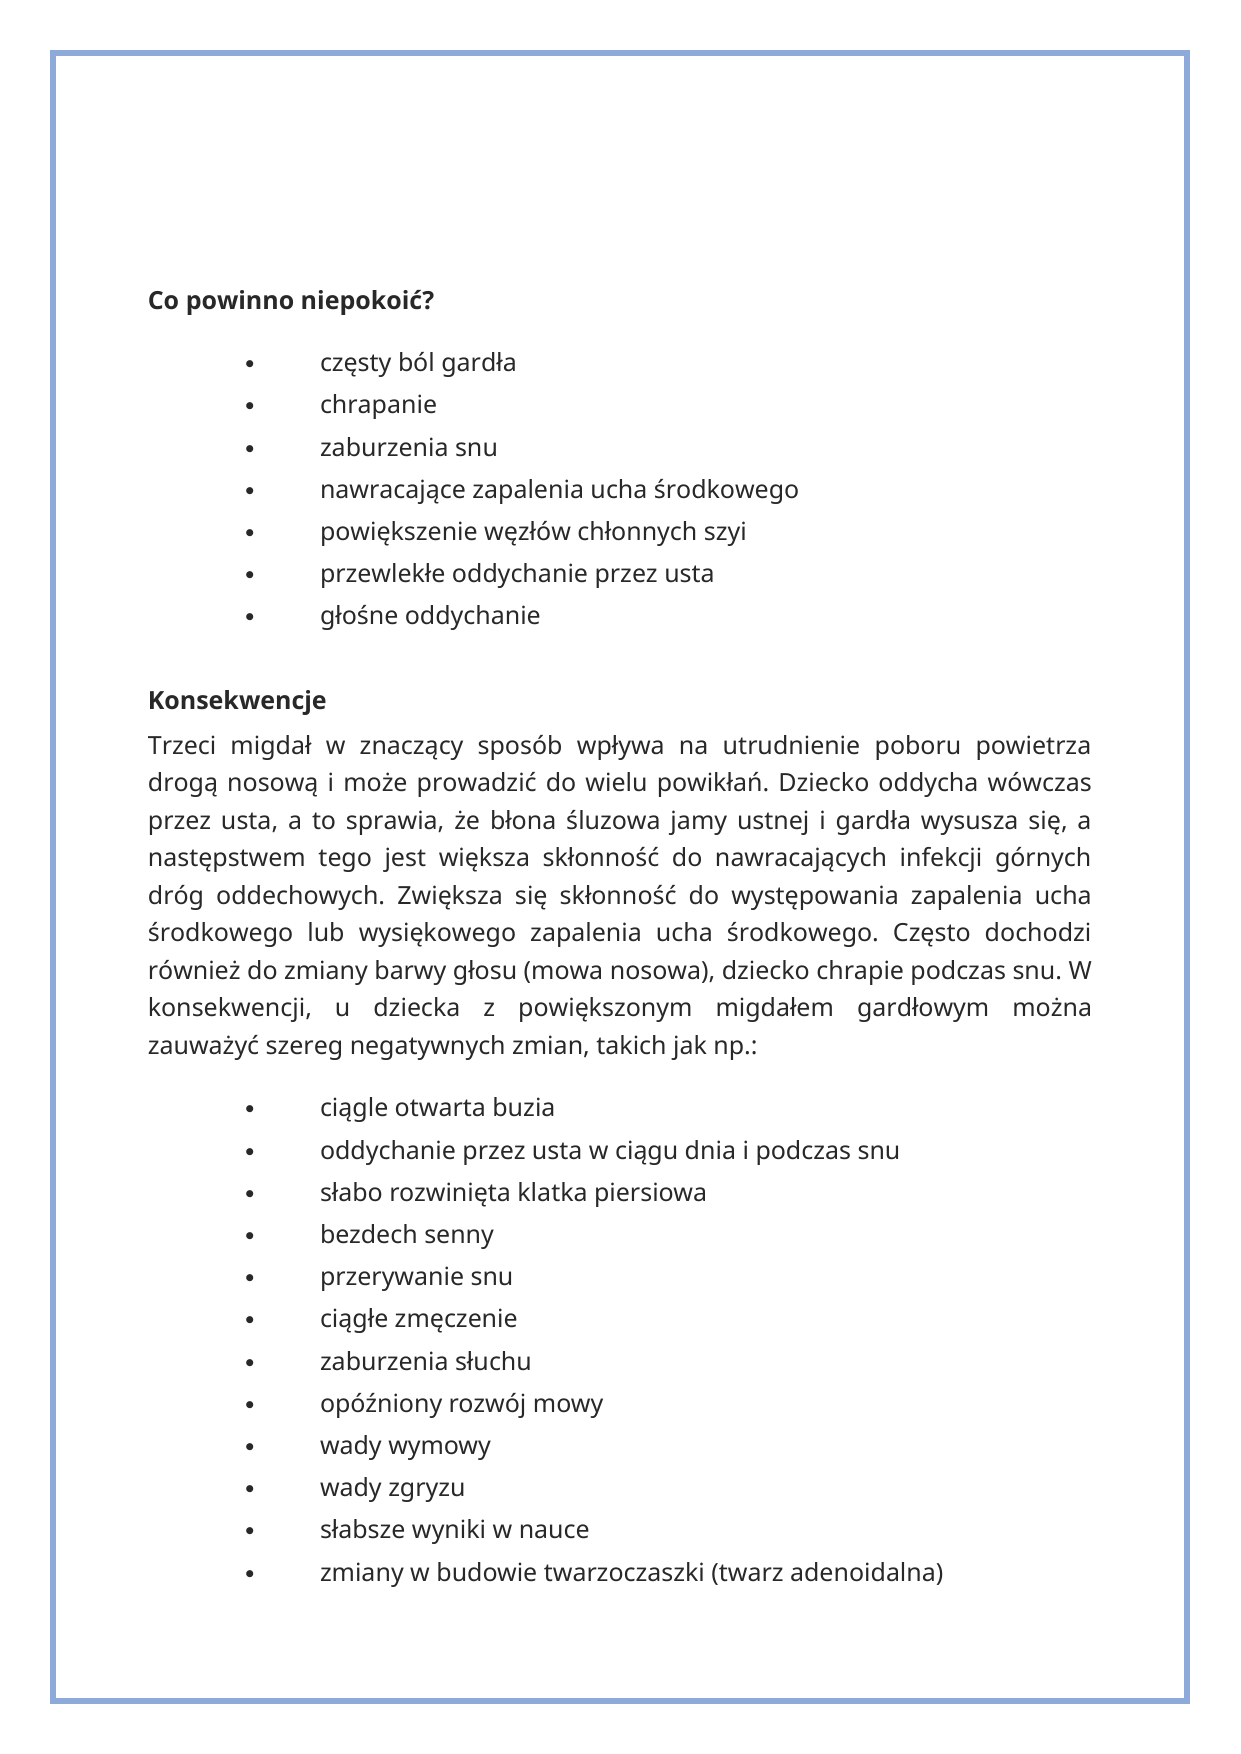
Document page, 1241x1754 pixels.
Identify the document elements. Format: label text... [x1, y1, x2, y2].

list przerywanie snu [246, 1258, 1093, 1293]
list chrapanie [246, 387, 1093, 421]
list powiększenie węzłów chłonnych szyi [246, 513, 1093, 548]
list słabo rozwinięta klatka piersiowa [246, 1174, 1093, 1208]
text Co powinno niepokoić? [148, 279, 1093, 316]
list słabsze wyniki w nauce [246, 1512, 1093, 1546]
text Trzeci migdał w znaczący sposób wpływa na utrudnienie poboru powietrza drogą nosową i może prowadzić do wielu powikłań. Dziecko oddycha wówczas przez usta, a to sprawia, że błona śluzowa jamy ustnej i gardła wysusza się, a następstwem tego jest większa skłonność do nawracających infekcji górnych dróg oddechowych. Zwiększa się skłonność do występowania zapalenia ucha środkowego lub wysiękowego zapalenia ucha środkowego. Często dochodzi również do zmiany barwy głosu (mowa nosowa), dziecko chrapie podczas snu. W konsekwencji, u dziecka z powiększonym migdałem gardłowym można zauważyć szereg negatywnych zmian, takich jak np.: [148, 724, 1093, 1062]
list zmiany w budowie twarzoczaszki (twarz adenoidalna) [246, 1554, 1093, 1588]
list wady zgryzu [246, 1469, 1093, 1504]
list ciągle otwarta buzia [246, 1090, 1093, 1124]
list głośne oddychanie [246, 598, 1093, 632]
list nawracające zapalenia ucha środkowego [246, 471, 1093, 505]
list zaburzenia słuchu [246, 1343, 1093, 1377]
list wady wymowy [246, 1427, 1093, 1462]
text Konsekwencje [148, 682, 1093, 716]
list opóźniony rozwój mowy [246, 1385, 1093, 1419]
list ciągłe zmęczenie [246, 1301, 1093, 1335]
list częsty ból gardła [246, 344, 1093, 379]
list zaburzenia snu [246, 429, 1093, 463]
list przewlekłe oddychanie przez usta [246, 555, 1093, 590]
list bezdech senny [246, 1216, 1093, 1251]
list oddychanie przez usta w ciągu dnia i podczas snu [246, 1132, 1093, 1166]
